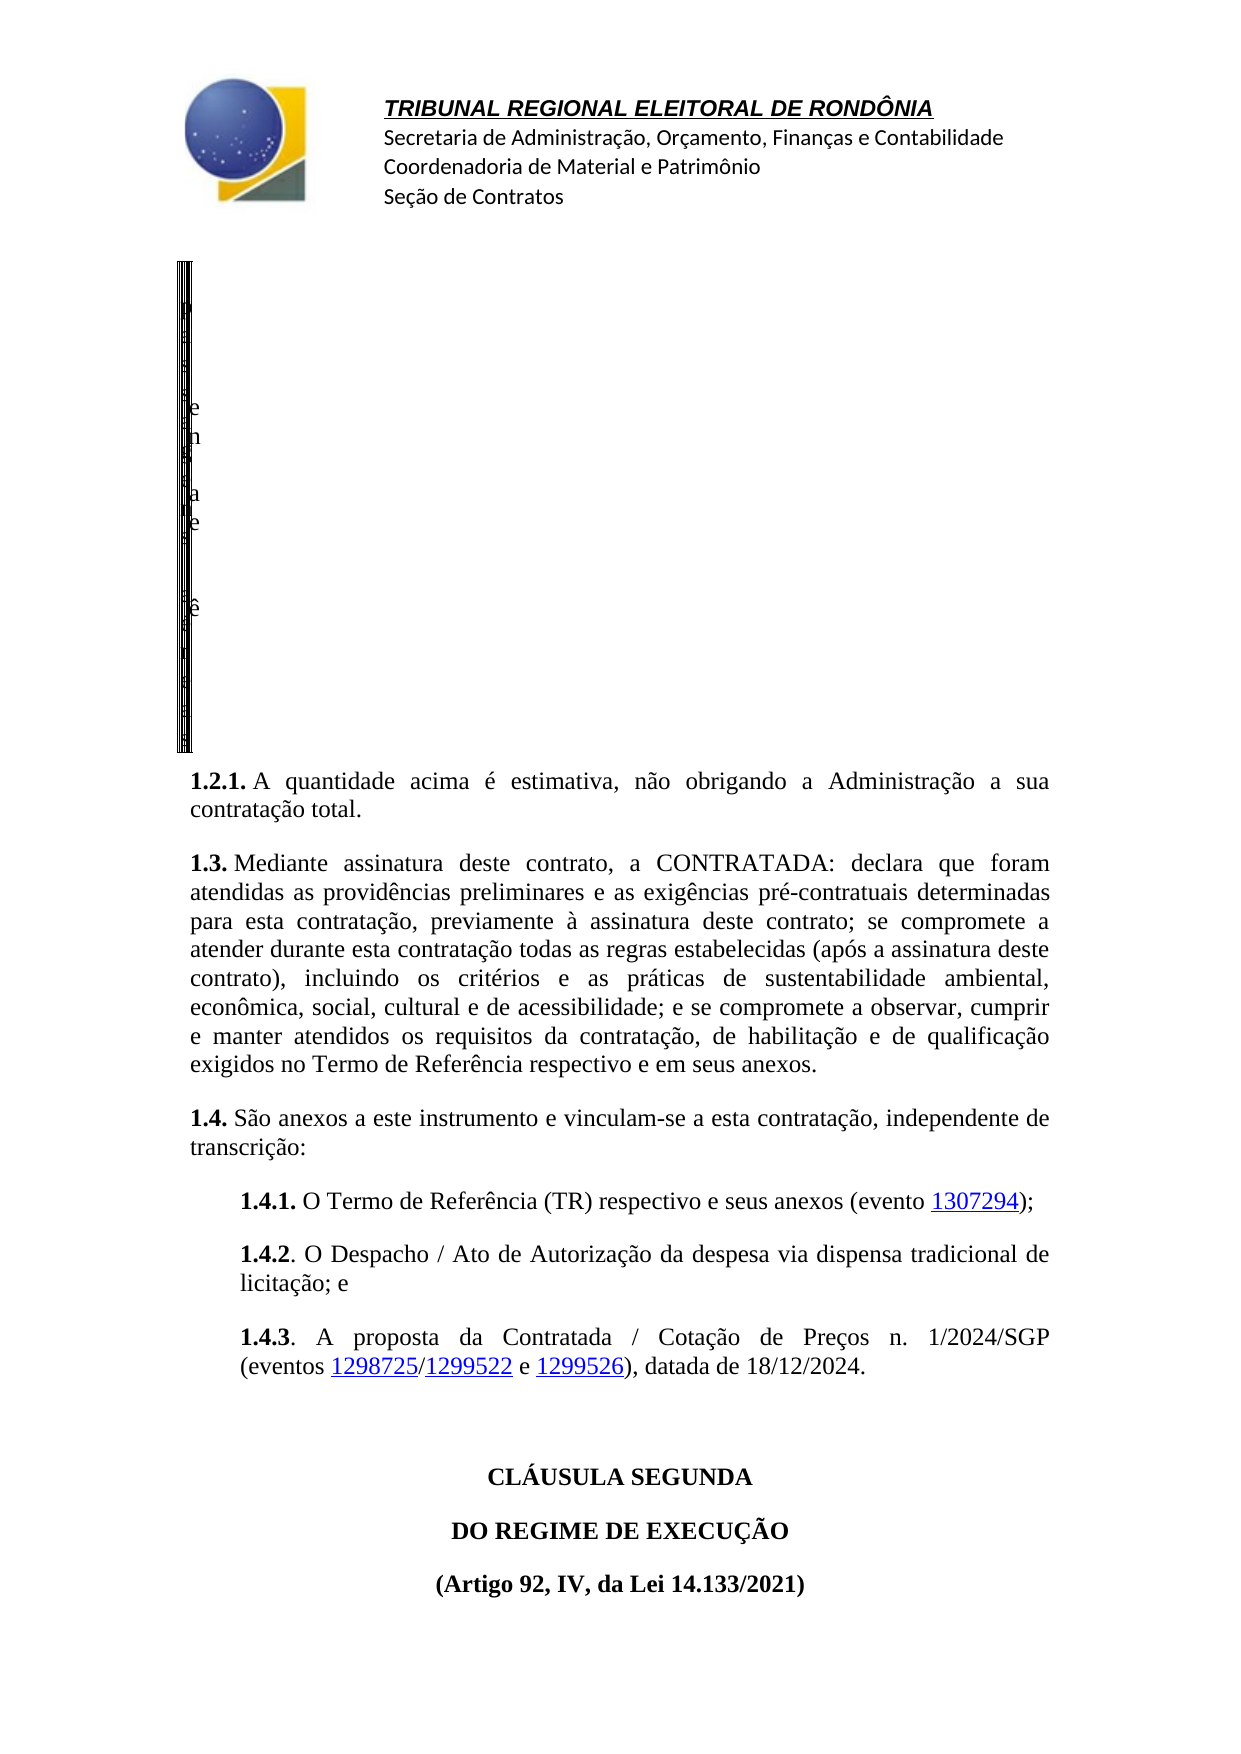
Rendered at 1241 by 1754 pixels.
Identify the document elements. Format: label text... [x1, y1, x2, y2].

text 1.3. Mediante assinatura deste contrato, a CONTRATADA: declara que foram atendidas as providências preliminares e as exigências pré-contratuais determinadas para esta contratação, previamente à assinatura deste contrato; se compromete a atender durante esta contratação todas as regras estabelecidas (após a assinatura deste contrato), incluindo os critérios e as práticas de sustentabilidade ambiental, econômica, social, cultural e de acessibilidade; e se compromete a observar, cumprir e manter atendidos os requisitos da contratação, de habilitação e de qualificação exigidos no Termo de Referência respectivo e em seus anexos. [190, 848, 1051, 1078]
text (Artigo 92, IV, da Lei 14.133/2021) [190, 1569, 1051, 1598]
text 1.4.1. O Termo de Referência (TR) respectivo e seus anexos (evento 1307294); [240, 1186, 1051, 1214]
text CLÁUSULA SEGUNDA [190, 1462, 1051, 1491]
text DO REGIME DE EXECUÇÃO [190, 1516, 1051, 1544]
text 1.2.1. A quantidade acima é estimativa, não obrigando a Administração a sua contratação total. [190, 766, 1051, 823]
text 1.4.3. A proposta da Contratada / Cotação de Preços n. 1/2024/SGP (eventos 1298725/1299522 e 1299526), datada de 18/12/2024. [240, 1322, 1051, 1379]
text 1.4.2. O Despacho / Ato de Autorização da despesa via dispensa tradicional de licitação; e [240, 1239, 1051, 1297]
text 1.4. São anexos a este instrumento e vinculam-se a esta contratação, independente de transcrição: [190, 1103, 1051, 1161]
